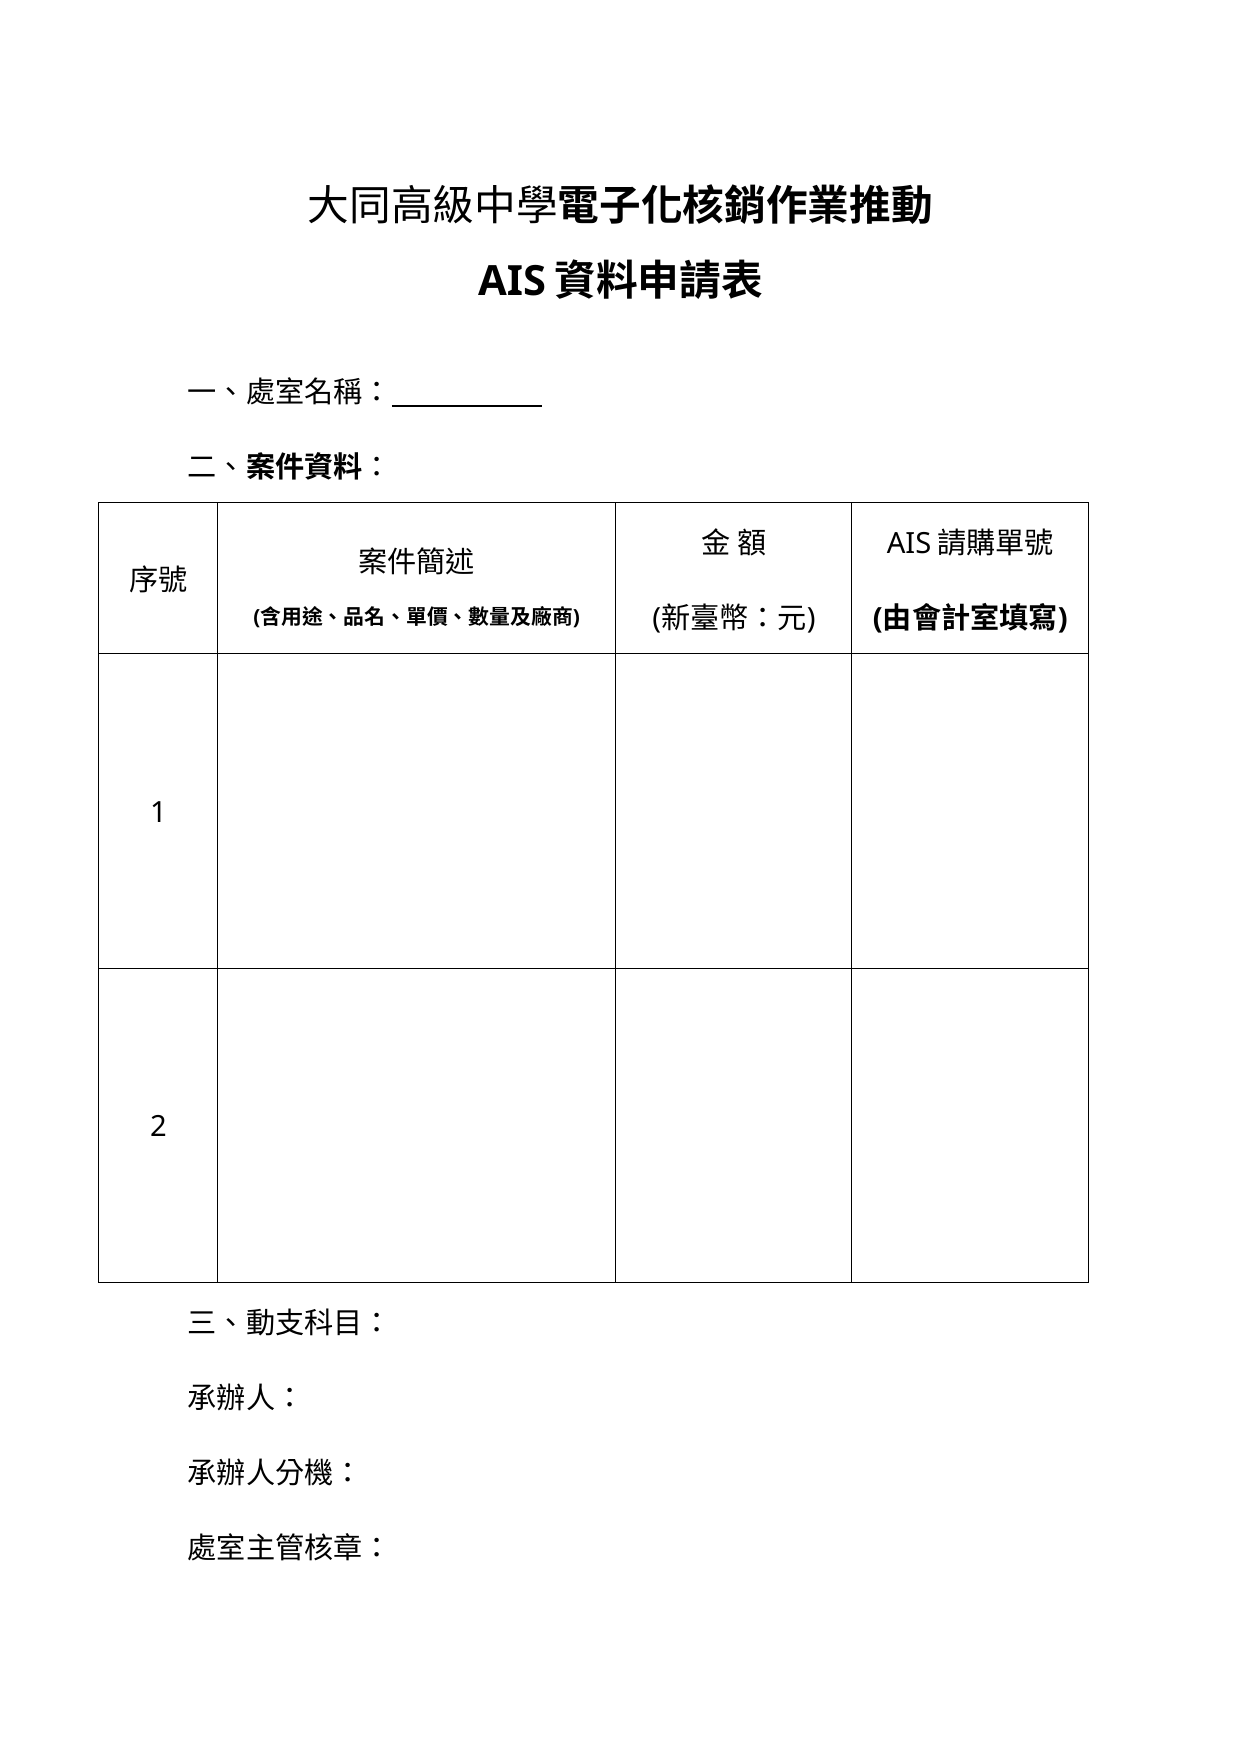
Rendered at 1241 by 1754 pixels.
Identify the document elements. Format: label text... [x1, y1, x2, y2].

text 二、案件資料： [187, 427, 1053, 502]
table_cell [852, 969, 1088, 1282]
table_cell [218, 654, 615, 968]
text 處室主管核章： [187, 1508, 1053, 1583]
table_cell 1 [99, 654, 217, 968]
text 承辦人： [187, 1358, 1053, 1433]
text AIS資料申請表 [187, 239, 1053, 314]
table_header 案件簡述 (含用途、品名、單價、數量及廠商) [218, 503, 615, 653]
table_cell [218, 969, 615, 1282]
table_header 序號 [99, 503, 217, 653]
text 大同高級中學電子化核銷作業推動 [187, 164, 1053, 239]
table_cell [616, 969, 851, 1282]
text 承辦人分機： [187, 1433, 1053, 1508]
table_cell [616, 654, 851, 968]
table_cell 2 [99, 969, 217, 1282]
text 一、處室名稱： [187, 352, 1053, 427]
table_header 金 額 (新臺幣：元) [616, 503, 851, 653]
table_header AIS請購單號 (由會計室填寫) [852, 503, 1088, 653]
table_cell [852, 654, 1088, 968]
text 三、動支科目： [187, 1283, 1053, 1358]
